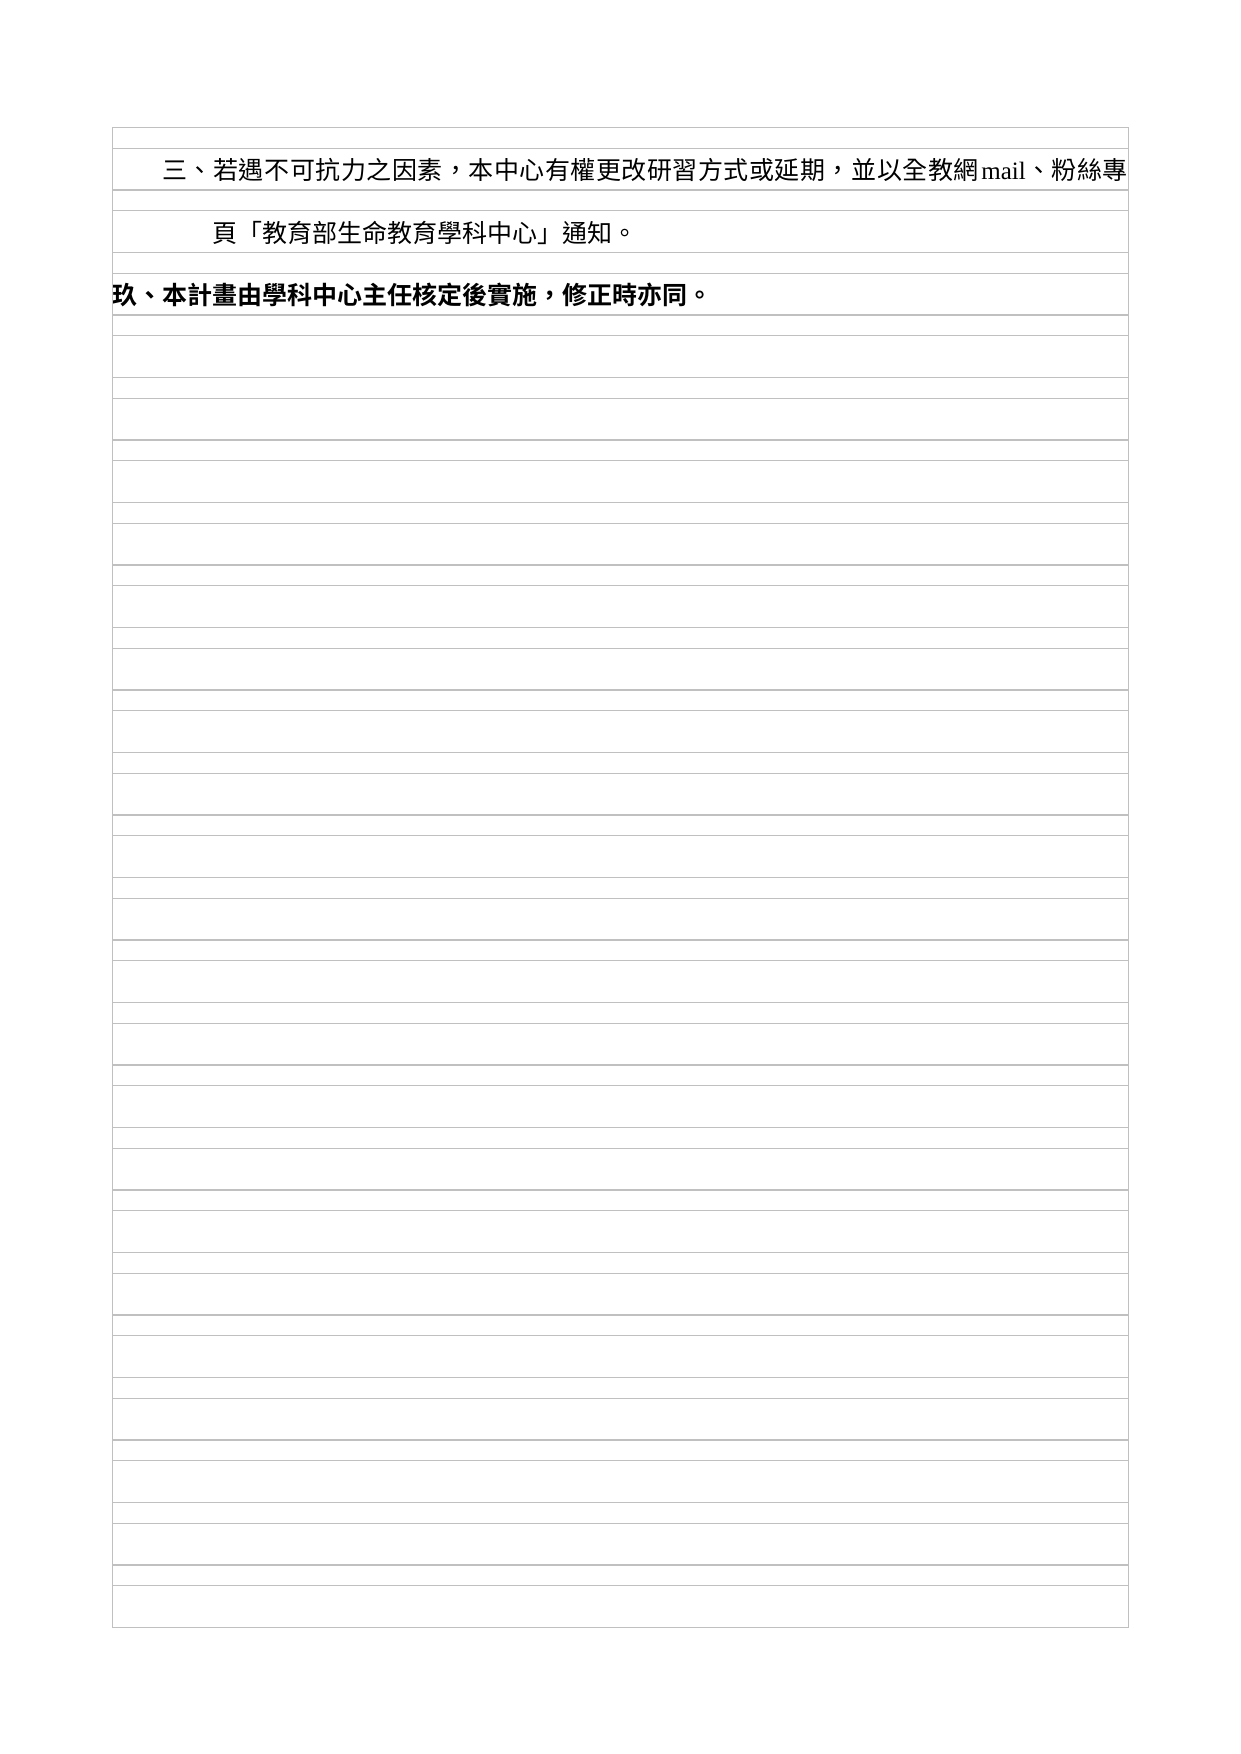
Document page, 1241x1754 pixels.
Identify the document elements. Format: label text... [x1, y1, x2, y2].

text [113, 253, 1128, 273]
text 三、若遇不可抗力之因素，本中心有權更改研習方式或延期，並以全教網mail、粉絲專 [162, 149, 1128, 189]
text 玖、本計畫由學科中心主任核定後實施，修正時亦同。 [113, 274, 1128, 314]
text 頁「教育部生命教育學科中心」通知。 [162, 211, 1128, 252]
text [162, 128, 1128, 148]
text [162, 191, 1128, 210]
